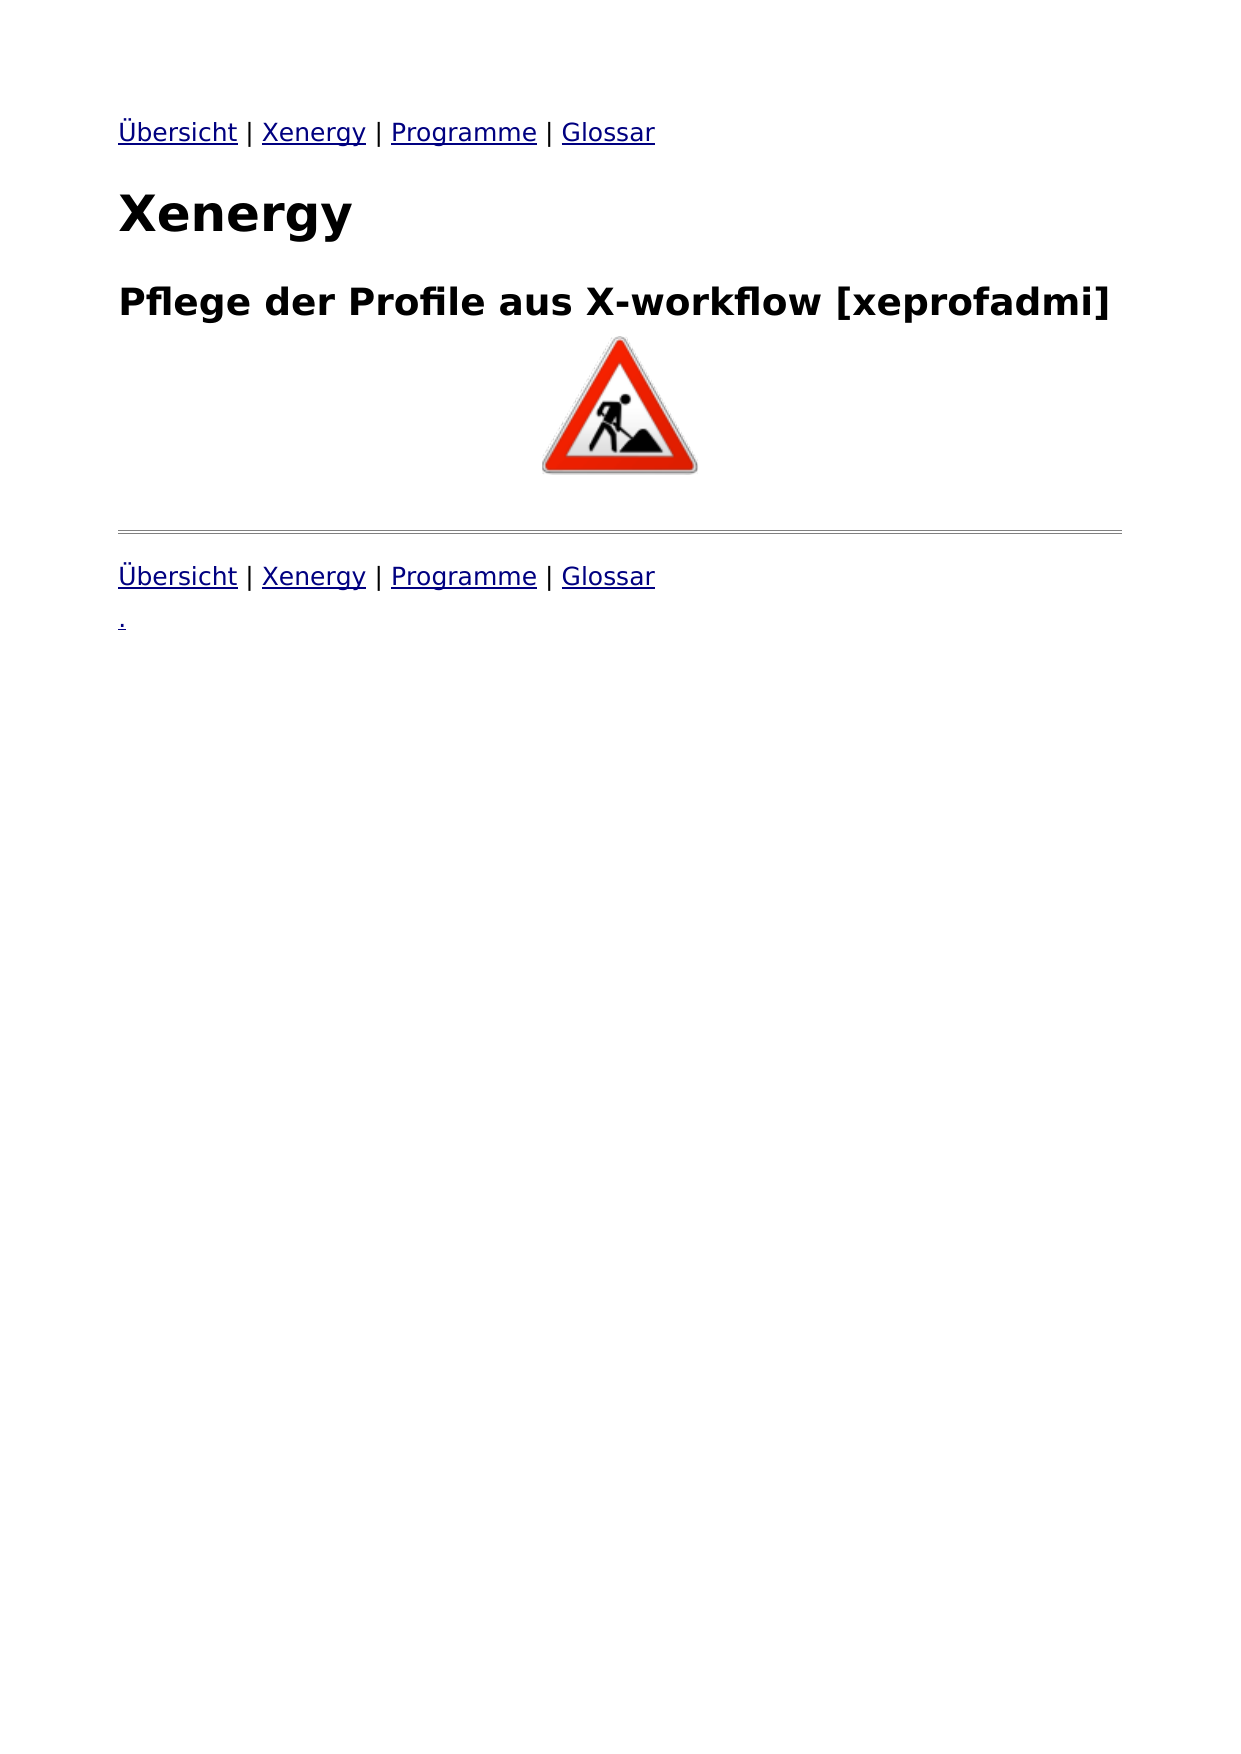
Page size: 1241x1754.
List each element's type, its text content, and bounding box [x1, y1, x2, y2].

text . [118, 604, 1122, 633]
picture [542, 336, 699, 475]
text Übersicht | Xenergy | Programme | Glossar [118, 562, 1122, 591]
subtitle Xenergy [118, 185, 1122, 243]
subtitle Pflege der Profile aus X-workflow [xeprofadmi] [118, 281, 1122, 324]
text Übersicht | Xenergy | Programme | Glossar [118, 118, 1122, 147]
